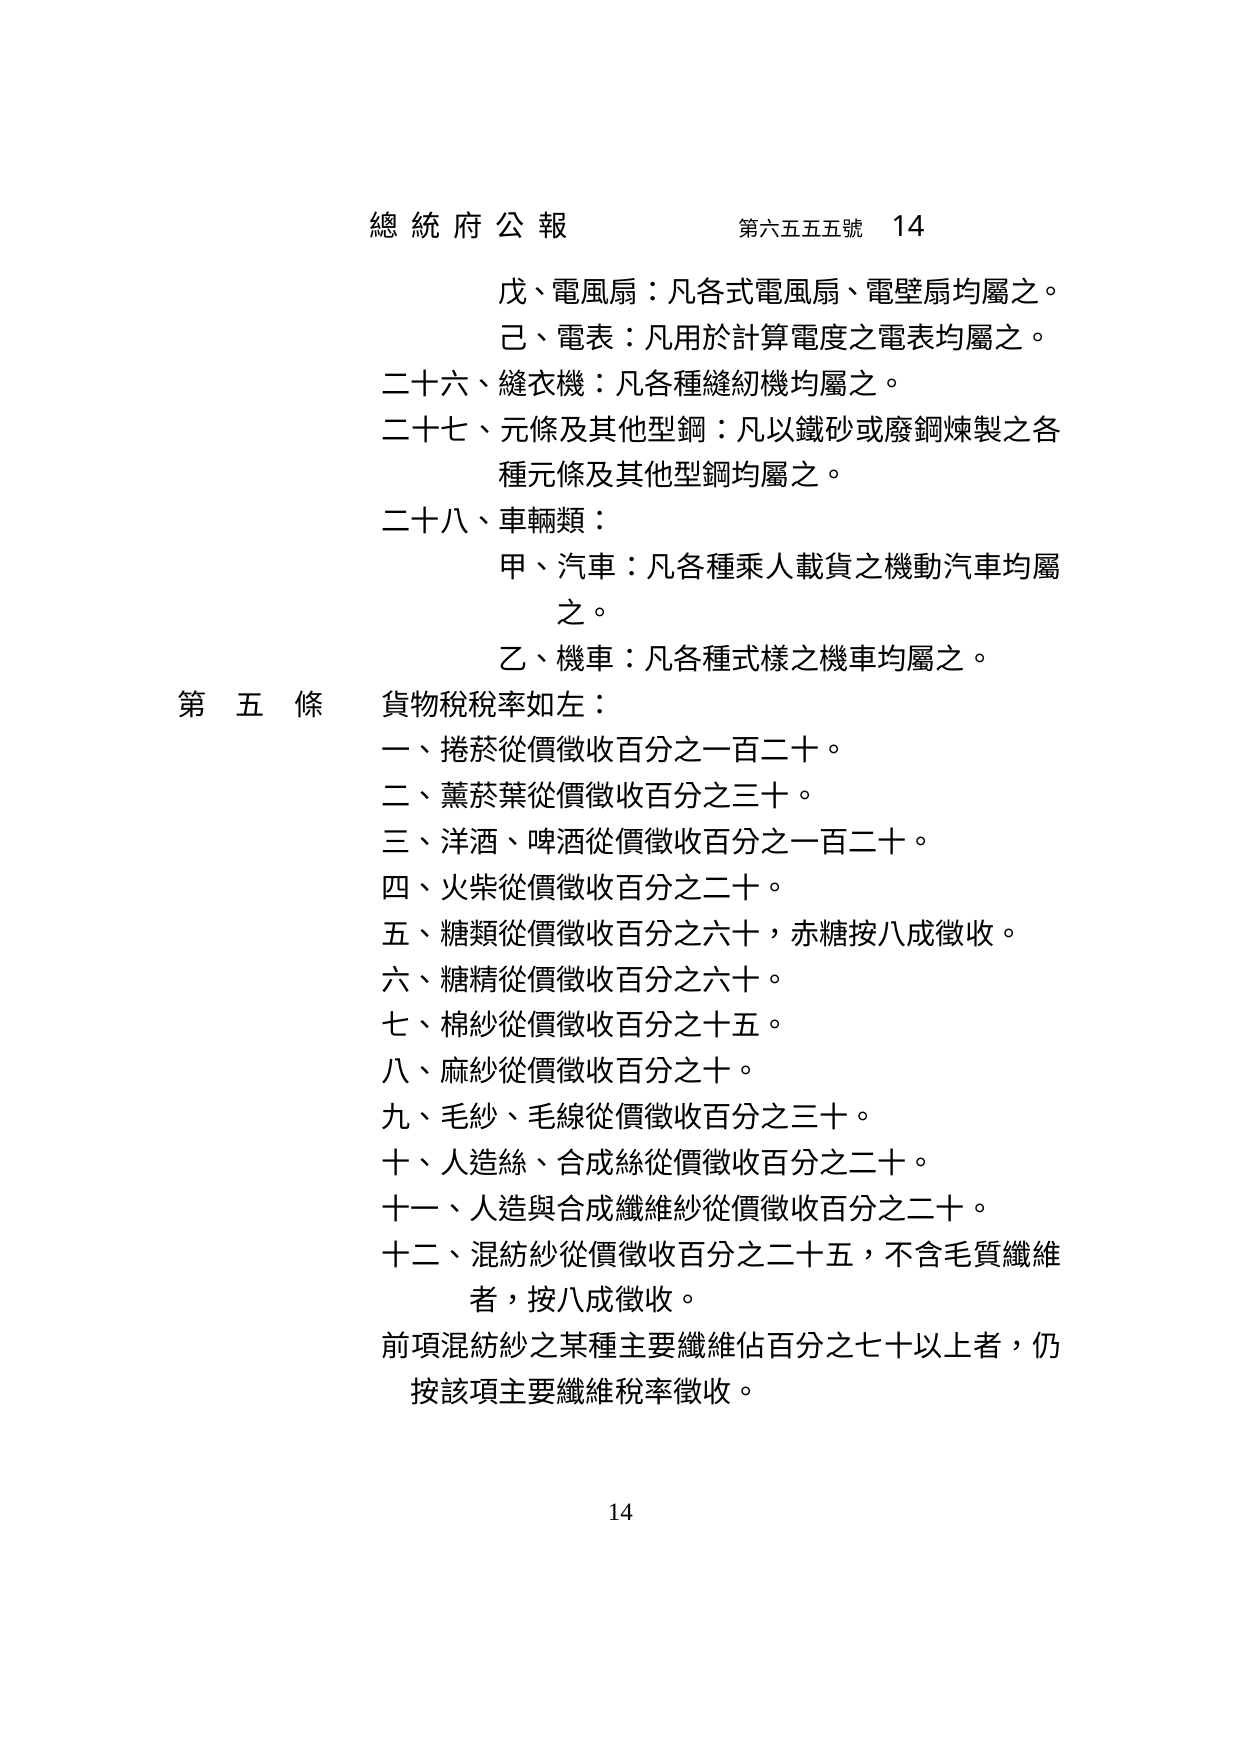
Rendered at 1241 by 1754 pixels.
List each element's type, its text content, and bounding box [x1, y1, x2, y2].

text 二十六、縫衣機：凡各種縫紉機均屬之。 [381, 357, 1063, 403]
text 三、洋酒、啤酒從價徵收百分之一百二十。 [381, 816, 1063, 862]
text 五、糖類從價徵收百分之六十，赤糖按八成徵收。 [381, 907, 1063, 953]
text 八、麻紗從價徵收百分之十。 [381, 1045, 1063, 1091]
text 十一、人造與合成纖維紗從價徵收百分之二十。 [381, 1182, 1063, 1228]
text 戊、電風扇：凡各式電風扇、電壁扇均屬之。 [498, 266, 1063, 312]
text 七、棉紗從價徵收百分之十五。 [381, 999, 1063, 1045]
text 己、電表：凡用於計算電度之電表均屬之。 [498, 312, 1063, 357]
text 一、捲菸從價徵收百分之一百二十。 [381, 724, 1063, 770]
text 六、糖精從價徵收百分之六十。 [381, 953, 1063, 999]
text 二十七、元條及其他型鋼：凡以鐵砂或廢鋼煉製之各種元條及其他型鋼均屬之。 [381, 403, 1063, 495]
text 二十八、車輛類： [381, 495, 1063, 541]
text 第 五 條 貨物稅稅率如左： [177, 678, 1063, 724]
text 十二、混紡紗從價徵收百分之二十五，不含毛質纖維者，按八成徵收。 [381, 1228, 1063, 1320]
text 十、人造絲、合成絲從價徵收百分之二十。 [381, 1137, 1063, 1182]
text 九、毛紗、毛線從價徵收百分之三十。 [381, 1091, 1063, 1137]
text 四、火柴從價徵收百分之二十。 [381, 862, 1063, 907]
text 乙、機車：凡各種式樣之機車均屬之。 [498, 632, 1063, 678]
text 甲、汽車：凡各種乘人載貨之機動汽車均屬之。 [498, 541, 1063, 632]
text 前項混紡紗之某種主要纖維佔百分之七十以上者，仍按該項主要纖維稅率徵收。 [381, 1320, 1063, 1412]
text 二、薰菸葉從價徵收百分之三十。 [381, 770, 1063, 816]
